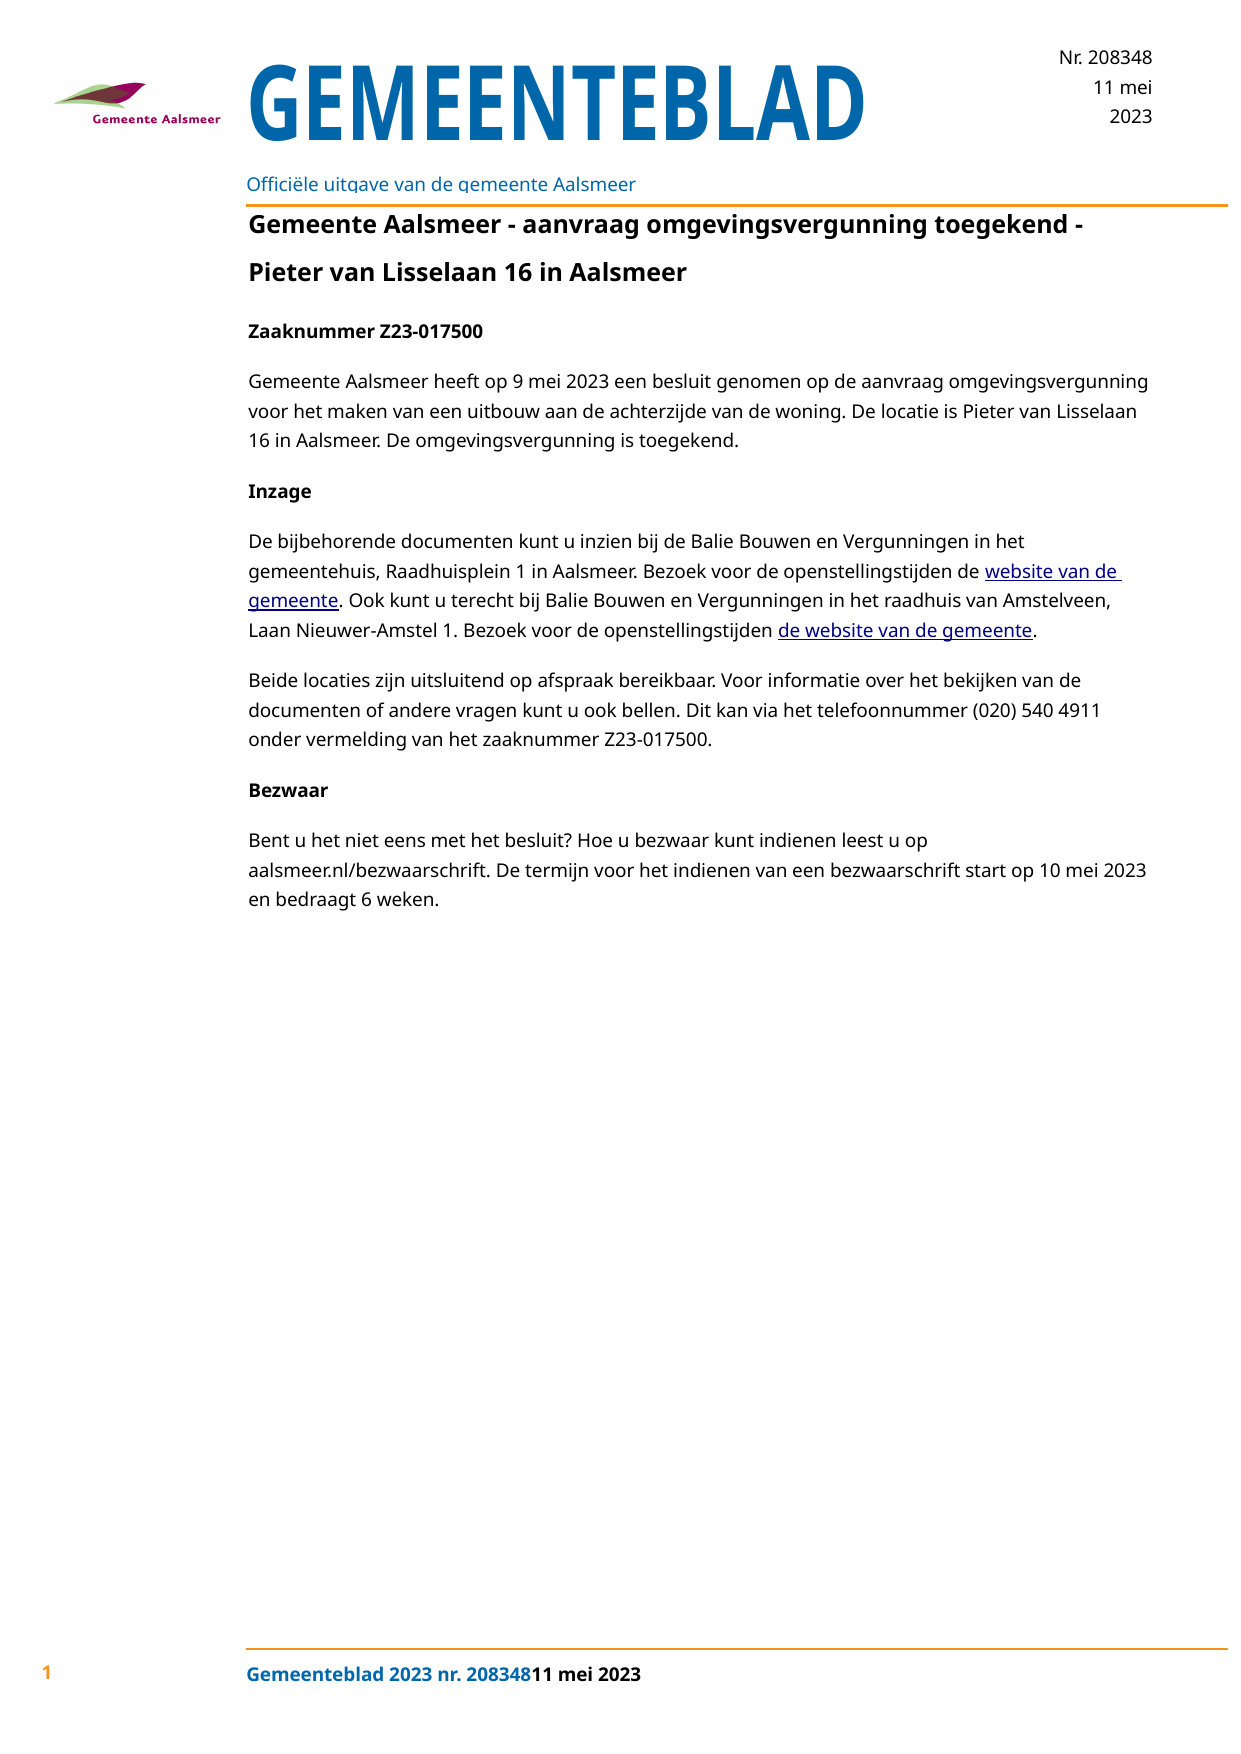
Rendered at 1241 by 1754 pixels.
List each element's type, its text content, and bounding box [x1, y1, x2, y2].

picture [41, 47, 231, 172]
text Gemeente Aalsmeer - aanvraag omgevingsvergunning toegekend - Pieter van Lisselaan 16 in Aalsmeer [248, 207, 1152, 288]
text Bezwaar [248, 777, 1152, 803]
text Bent u het niet eens met het besluit? Hoe u bezwaar kunt indienen leest u op aalsmeer.nl/bezwaarschrift. De termijn voor het indienen van een bezwaarschrift start op 10 mei 2023 en bedraagt 6 weken. [248, 827, 1152, 912]
text De bijbehorende documenten kunt u inzien bij de Balie Bouwen en Vergunningen in het gemeentehuis, Raadhuisplein 1 in Aalsmeer. Bezoek voor de openstellingstijden de website van de gemeente. Ook kunt u terecht bij Balie Bouwen en Vergunningen in het raadhuis van Amstelveen, Laan Nieuwer-Amstel 1. Bezoek voor de openstellingstijden de website van de gemeente. [248, 528, 1152, 643]
text Inzage [248, 478, 1152, 504]
text Zaaknummer Z23-017500 [248, 318, 1152, 344]
text Gemeente Aalsmeer heeft op 9 mei 2023 een besluit genomen op de aanvraag omgevingsvergunning voor het maken van een uitbouw aan de achterzijde van de woning. De locatie is Pieter van Lisselaan 16 in Aalsmeer. De omgevingsvergunning is toegekend. [248, 368, 1152, 453]
text Beide locaties zijn uitsluitend op afspraak bereikbaar. Voor informatie over het bekijken van de documenten of andere vragen kunt u ook bellen. Dit kan via het telefoonnummer (020) 540 4911 onder vermelding van het zaaknummer Z23-017500. [248, 667, 1152, 752]
